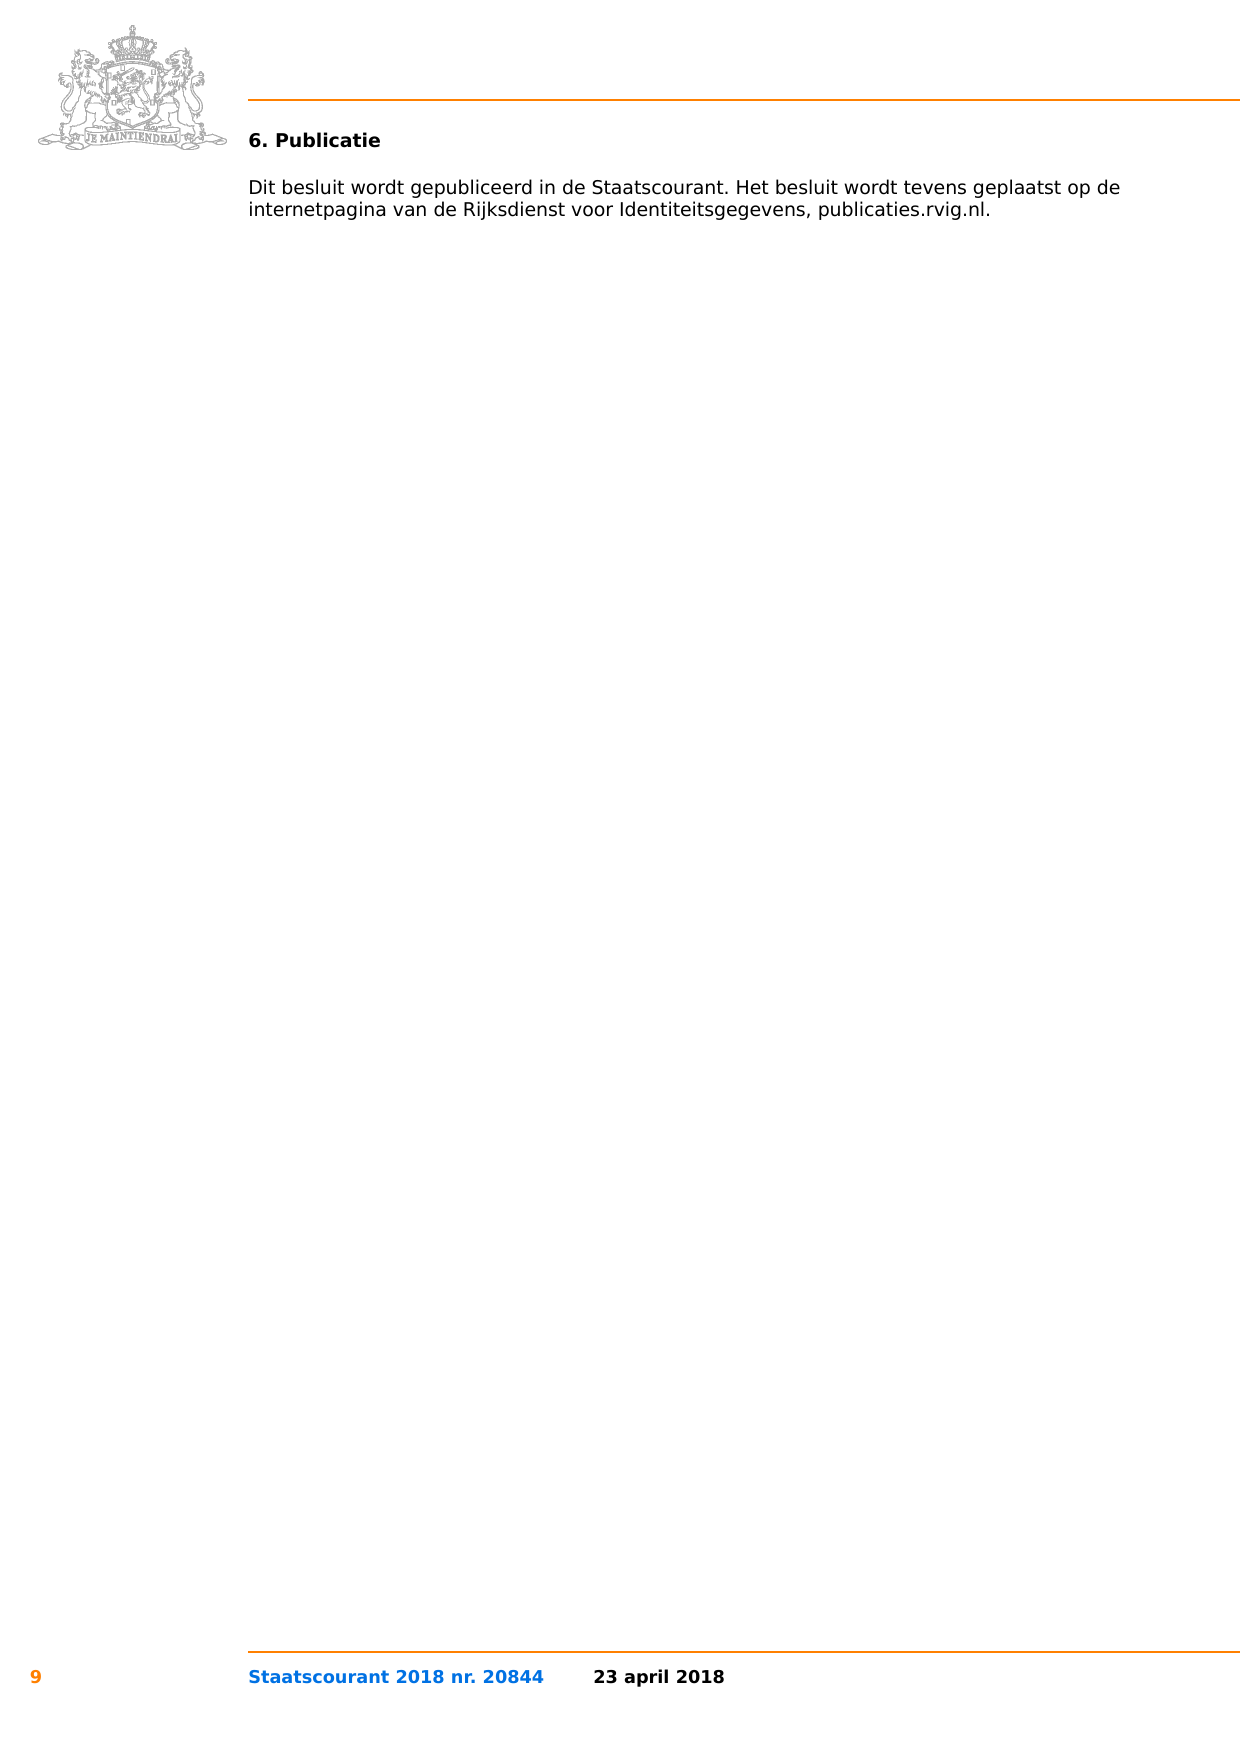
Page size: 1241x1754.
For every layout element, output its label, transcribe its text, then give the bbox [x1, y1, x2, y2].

subtitle 6. Publicatie [248, 130, 1163, 152]
text Dit besluit wordt gepubliceerd in de Staatscourant. Het besluit wordt tevens geplaatst op de internetpagina van de Rijksdienst voor Identiteitsgegevens, publicaties.rvig.nl. [248, 177, 1163, 221]
picture [38, 25, 227, 150]
